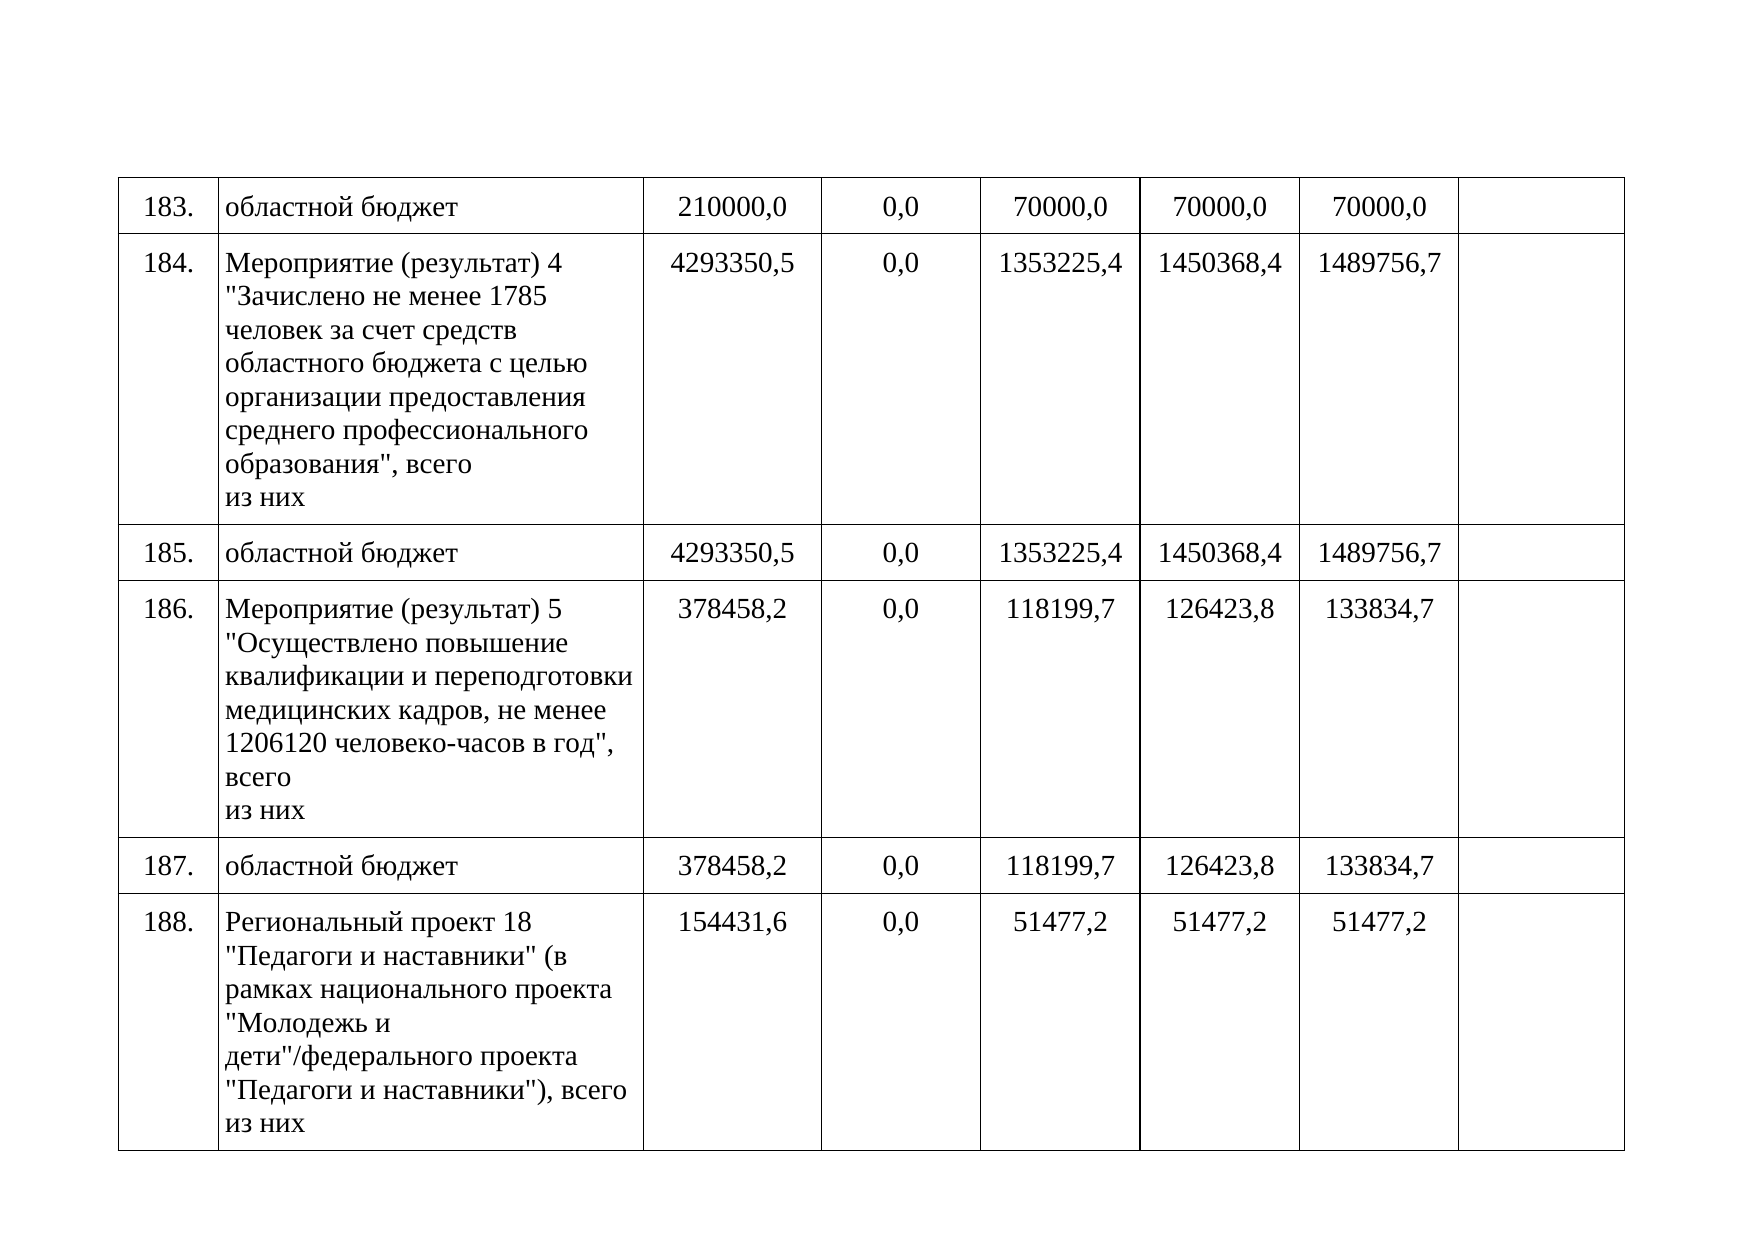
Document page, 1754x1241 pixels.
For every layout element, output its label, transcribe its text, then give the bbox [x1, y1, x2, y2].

table_cell [1459, 894, 1624, 1149]
table_cell 133834,7 [1300, 838, 1458, 892]
table_cell 51477,2 [981, 894, 1139, 1149]
table_cell 186. [119, 581, 218, 837]
table_cell 118199,7 [981, 581, 1139, 837]
table_cell 0,0 [822, 234, 980, 524]
table_cell 210000,0 [644, 178, 821, 233]
table_cell 378458,2 [644, 581, 821, 837]
table_cell 0,0 [822, 894, 980, 1149]
table_cell Мероприятие (результат) 5 "Осуществлено повышение квалификации и переподготовки медицинских кадров, не менее 1206120 человеко-часов в год", всего из них [219, 581, 643, 837]
table_cell 4293350,5 [644, 234, 821, 524]
table_cell 0,0 [822, 581, 980, 837]
table_cell 1450368,4 [1141, 525, 1299, 579]
table_cell 51477,2 [1141, 894, 1299, 1149]
table_cell Мероприятие (результат) 4 "Зачислено не менее 1785 человек за счет средств областного бюджета с целью организации предоставления среднего профессионального образования", всего из них [219, 234, 643, 524]
table_cell 70000,0 [981, 178, 1139, 233]
table_cell 0,0 [822, 525, 980, 579]
table_cell 0,0 [822, 178, 980, 233]
table_cell областной бюджет [219, 838, 643, 892]
table_cell 187. [119, 838, 218, 892]
table_cell 70000,0 [1141, 178, 1299, 233]
table_cell 126423,8 [1141, 838, 1299, 892]
table_cell 185. [119, 525, 218, 579]
table_cell [1459, 581, 1624, 837]
table_cell 184. [119, 234, 218, 524]
table_cell 70000,0 [1300, 178, 1458, 233]
table_cell 1450368,4 [1141, 234, 1299, 524]
table_cell 154431,6 [644, 894, 821, 1149]
table_cell 133834,7 [1300, 581, 1458, 837]
table_cell 1353225,4 [981, 525, 1139, 579]
table_cell 118199,7 [981, 838, 1139, 892]
table_cell областной бюджет [219, 525, 643, 579]
table_cell 126423,8 [1141, 581, 1299, 837]
table_cell 378458,2 [644, 838, 821, 892]
table_cell 1489756,7 [1300, 234, 1458, 524]
table_cell [1459, 178, 1624, 233]
table_cell 188. [119, 894, 218, 1149]
table_cell [1459, 838, 1624, 892]
table_cell областной бюджет [219, 178, 643, 233]
table_cell Региональный проект 18 "Педагоги и наставники" (в рамках национального проекта "Молодежь и дети"/федерального проекта "Педагоги и наставники"), всего из них [219, 894, 643, 1149]
table_cell 51477,2 [1300, 894, 1458, 1149]
table_cell 183. [119, 178, 218, 233]
table_cell [1459, 525, 1624, 579]
table_cell 0,0 [822, 838, 980, 892]
table_cell [1459, 234, 1624, 524]
table_cell 1489756,7 [1300, 525, 1458, 579]
table_cell 4293350,5 [644, 525, 821, 579]
table_cell 1353225,4 [981, 234, 1139, 524]
